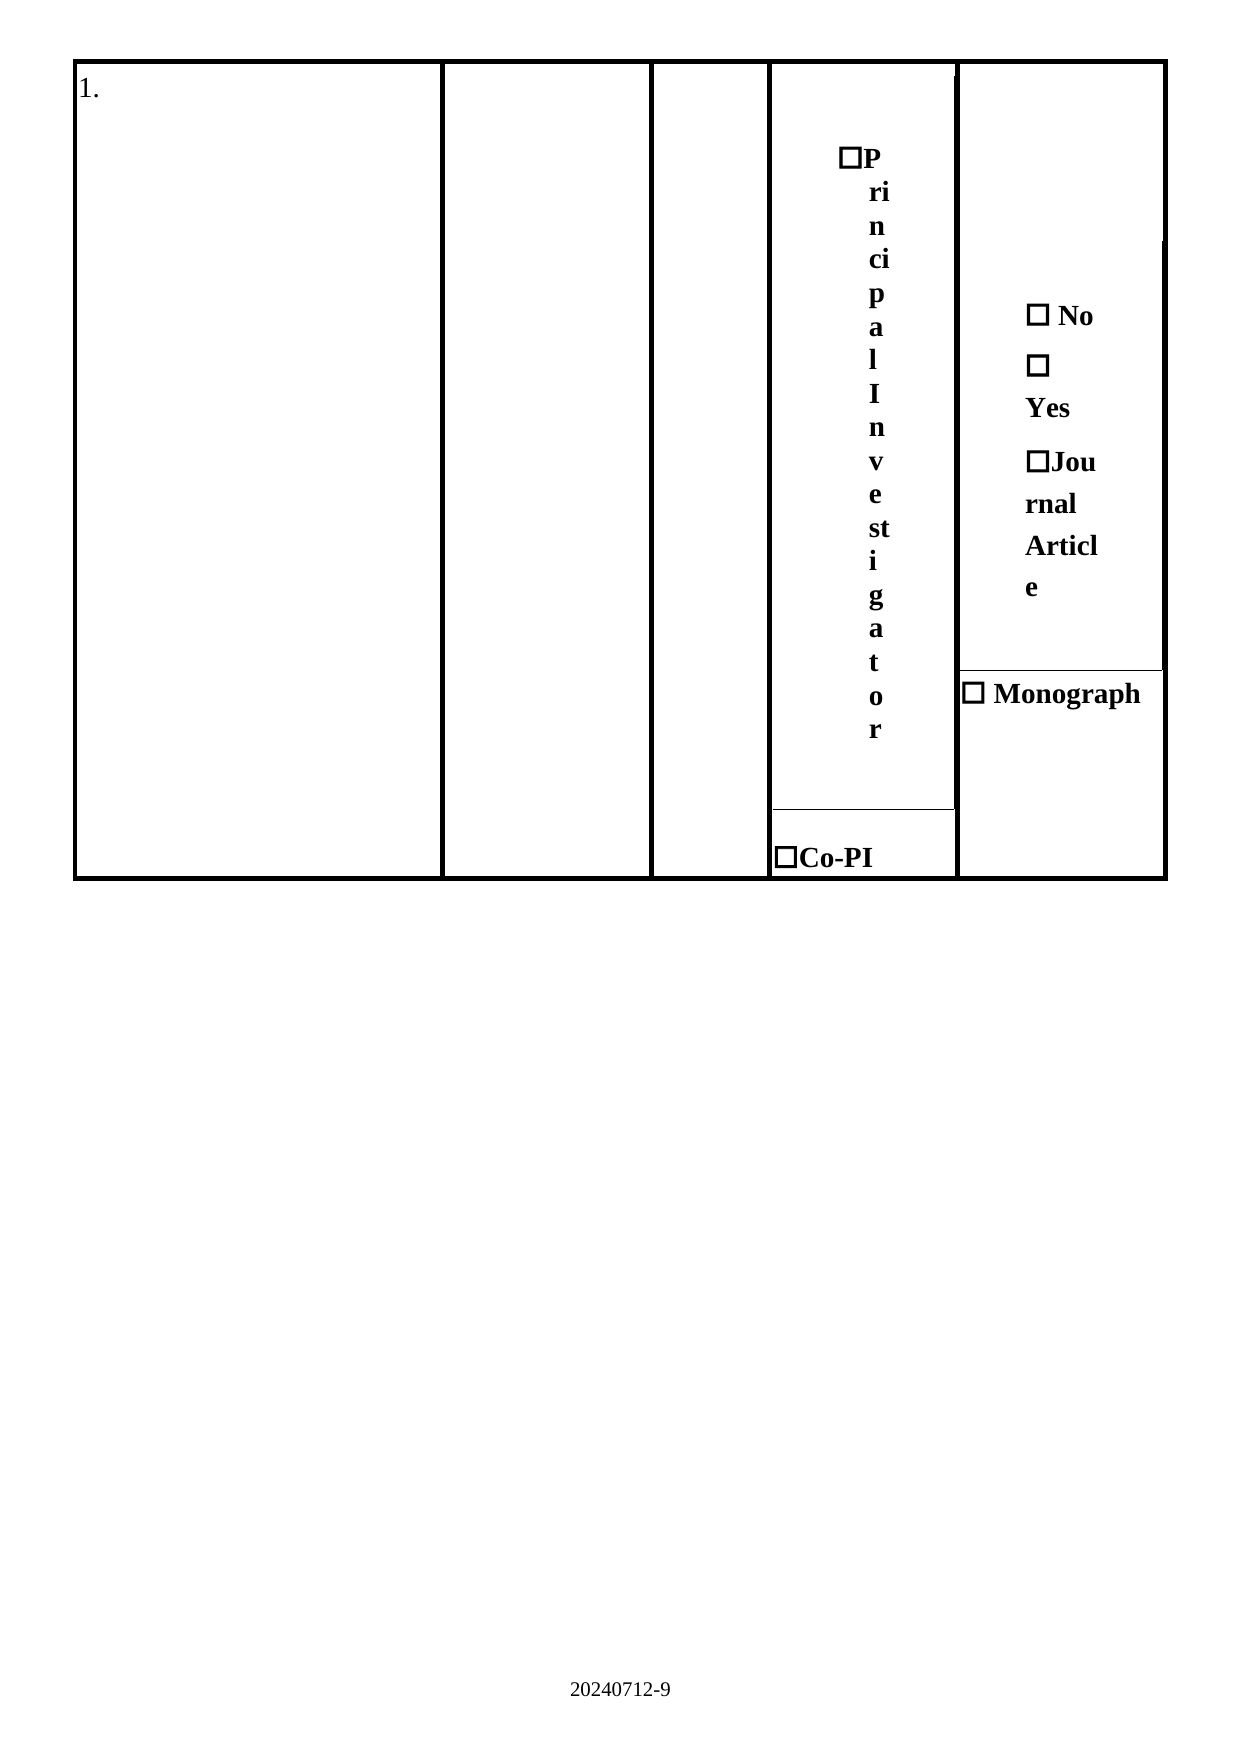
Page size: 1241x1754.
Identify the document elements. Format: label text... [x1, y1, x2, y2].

table_cell  No  Yes Journal Article  Monograph [960, 64, 1163, 876]
table_cell [445, 64, 649, 876]
table_cell [654, 64, 767, 876]
table_cell Principal Investigator Co-PI [772, 64, 955, 876]
table_cell 1. [77, 64, 440, 876]
